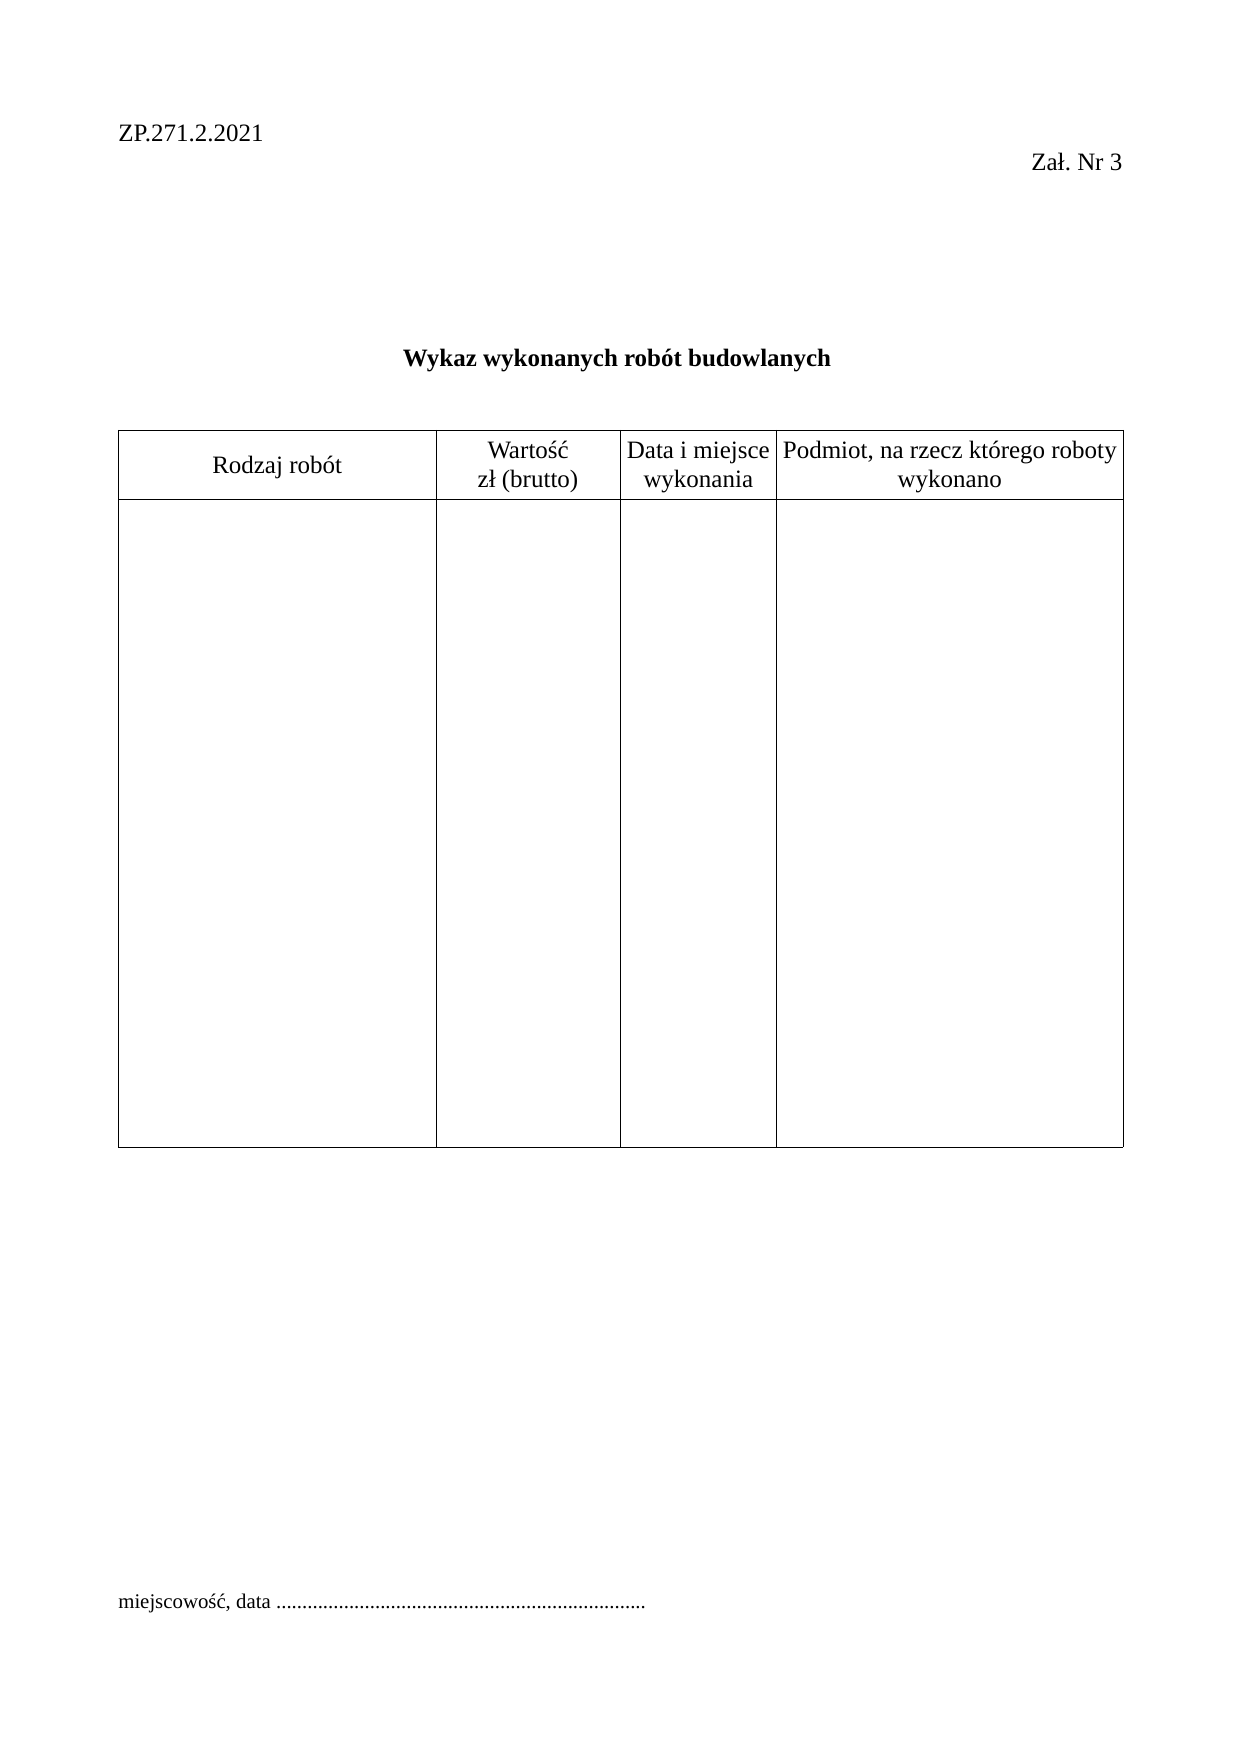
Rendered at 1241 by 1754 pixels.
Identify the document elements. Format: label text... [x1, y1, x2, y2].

text ZP.271.2.2021 [118, 118, 1122, 147]
table_cell [119, 500, 436, 1147]
table_header Rodzaj robót [119, 431, 436, 499]
text Wykaz wykonanych robót budowlanych [118, 343, 1122, 372]
table_header Data i miejsce wykonania [621, 431, 776, 499]
table_cell [777, 500, 1123, 1147]
table_cell [437, 500, 620, 1147]
text miejscowość, data ....................................................................... [118, 1588, 1122, 1613]
table_cell [621, 500, 776, 1147]
table_header Podmiot, na rzecz którego roboty wykonano [777, 431, 1123, 499]
text Zał. Nr 3 [118, 147, 1122, 176]
table_header Wartość zł (brutto) [437, 431, 620, 499]
